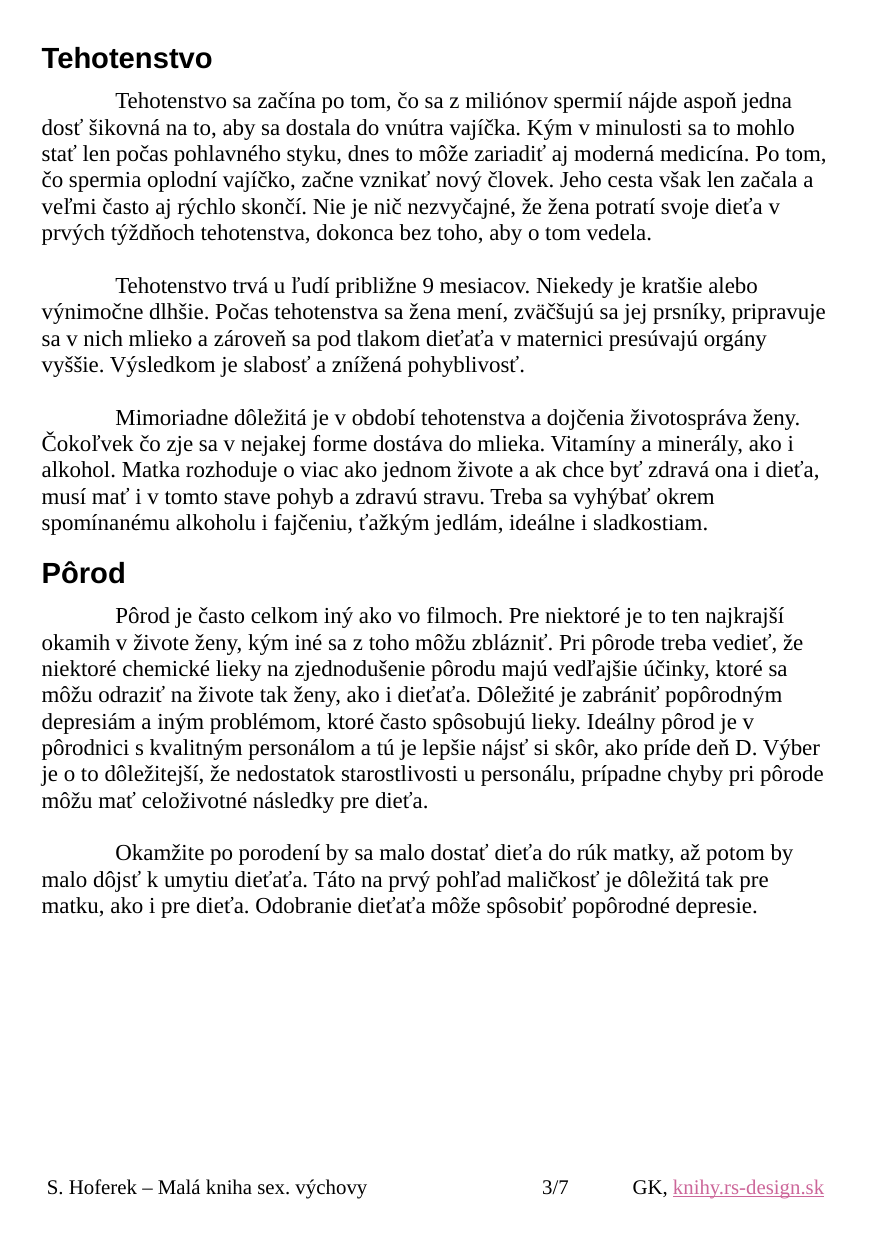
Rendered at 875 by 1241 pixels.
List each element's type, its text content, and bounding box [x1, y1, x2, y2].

subtitle Tehotenstvo [41, 41, 833, 75]
text Pôrod je často celkom iný ako vo filmoch. Pre niektoré je to ten najkrajší okamih v živote ženy, kým iné sa z toho môžu zblázniť. Pri pôrode treba vedieť, že niektoré chemické lieky na zjednodušenie pôrodu majú vedľajšie účinky, ktoré sa môžu odraziť na živote tak ženy, ako i dieťaťa. Dôležité je zabrániť popôrodným depresiám a iným problémom, ktoré často spôsobujú lieky. Ideálny pôrod je v pôrodnici s kvalitným personálom a tú je lepšie nájsť si skôr, ako príde deň D. Výber je o to dôležitejší, že nedostatok starostlivosti u personálu, prípadne chyby pri pôrode môžu mať celoživotné následky pre dieťa. [41, 602, 833, 813]
text Mimoriadne dôležitá je v období tehotenstva a dojčenia životospráva ženy. Čokoľvek čo zje sa v nejakej forme dostáva do mlieka. Vitamíny a minerály, ako i alkohol. Matka rozhoduje o viac ako jednom živote a ak chce byť zdravá ona i dieťa, musí mať i v tomto stave pohyb a zdravú stravu. Treba sa vyhýbať okrem spomínanému alkoholu i fajčeniu, ťažkým jedlám, ideálne i sladkostiam. [41, 404, 833, 535]
subtitle Pôrod [41, 556, 833, 590]
text Tehotenstvo sa začína po tom, čo sa z miliónov spermií nájde aspoň jedna dosť šikovná na to, aby sa dostala do vnútra vajíčka. Kým v minulosti sa to mohlo stať len počas pohlavného styku, dnes to môže zariadiť aj moderná medicína. Po tom, čo spermia oplodní vajíčko, začne vznikať nový človek. Jeho cesta však len začala a veľmi často aj rýchlo skončí. Nie je nič nezvyčajné, že žena potratí svoje dieťa v prvých týždňoch tehotenstva, dokonca bez toho, aby o tom vedela. [41, 87, 833, 246]
text Tehotenstvo trvá u ľudí približne 9 mesiacov. Niekedy je kratšie alebo výnimočne dlhšie. Počas tehotenstva sa žena mení, zväčšujú sa jej prsníky, pripravuje sa v nich mlieko a zároveň sa pod tlakom dieťaťa v maternici presúvajú orgány vyššie. Výsledkom je slabosť a znížená pohyblivosť. [41, 272, 833, 377]
text Okamžite po porodení by sa malo dostať dieťa do rúk matky, až potom by malo dôjsť k umytiu dieťaťa. Táto na prvý pohľad maličkosť je dôležitá tak pre matku, ako i pre dieťa. Odobranie dieťaťa môže spôsobiť popôrodné depresie. [41, 839, 833, 918]
